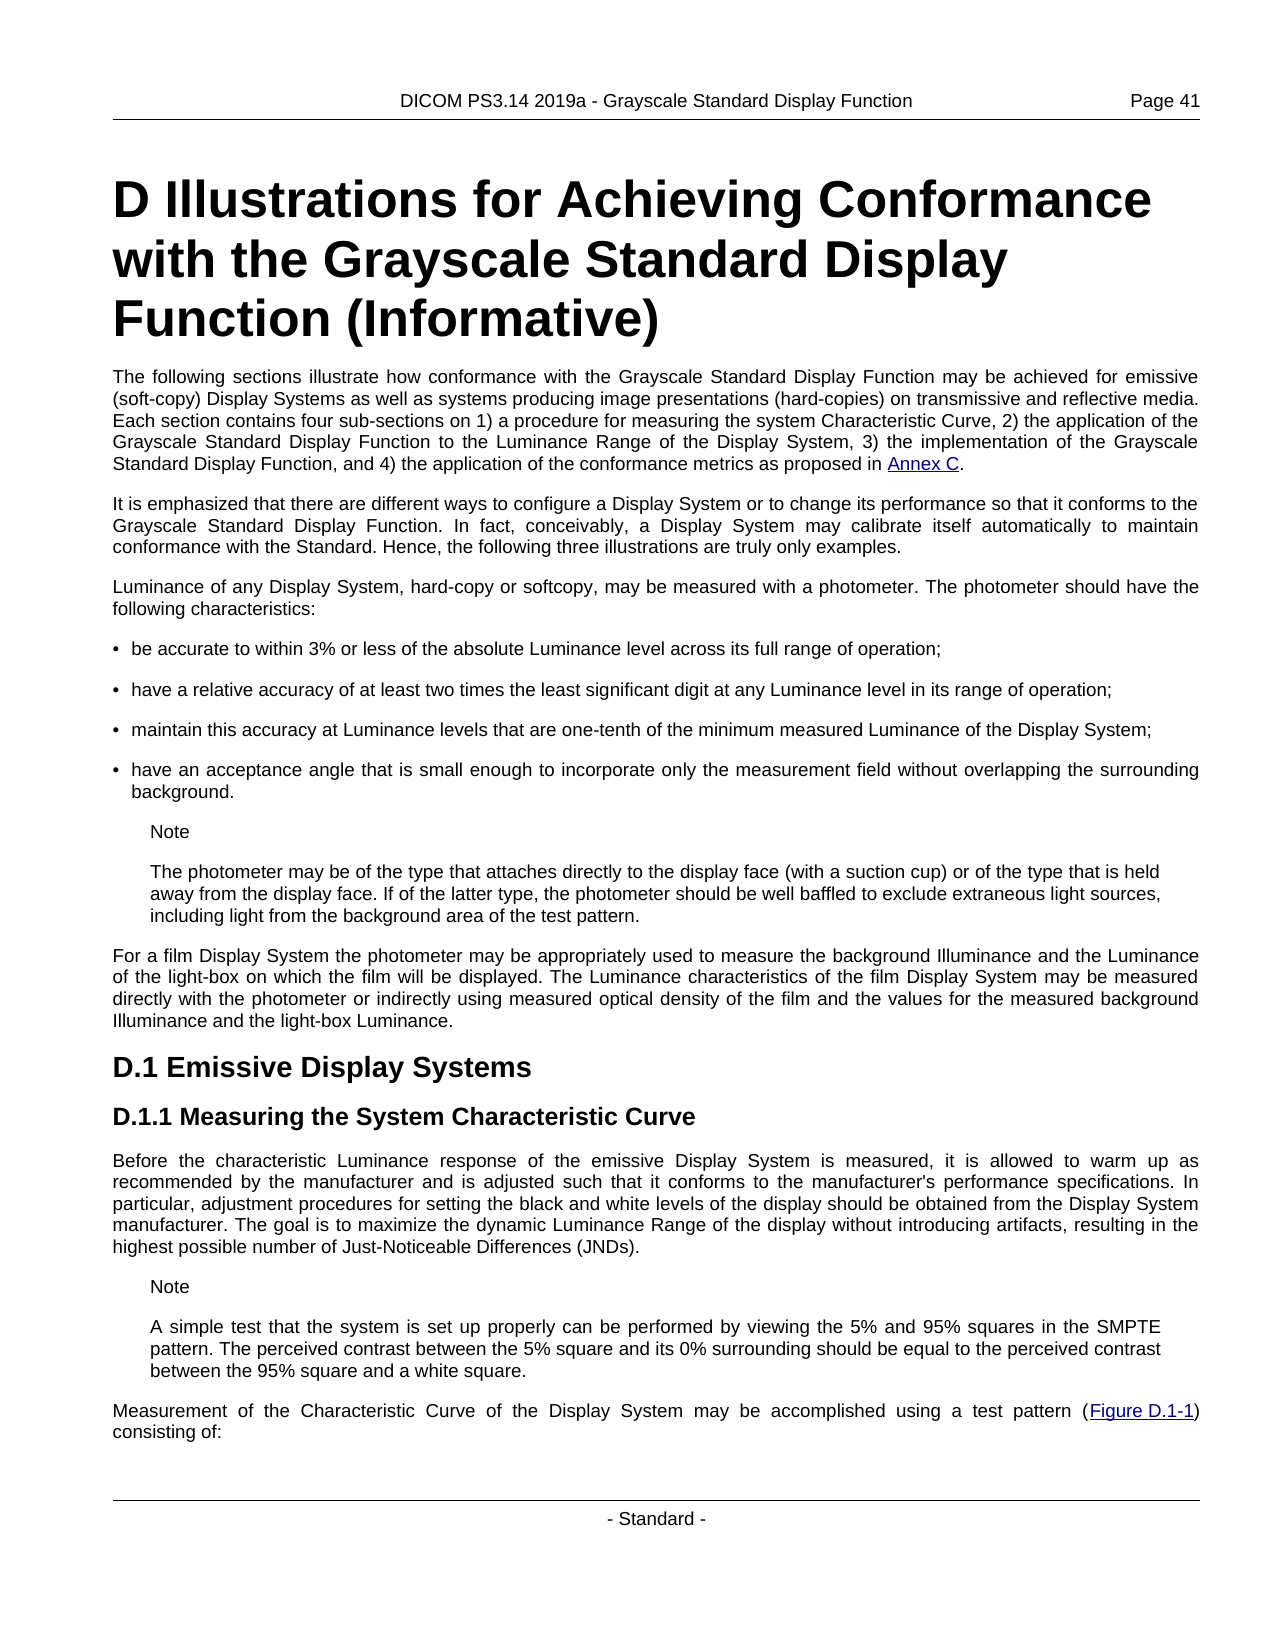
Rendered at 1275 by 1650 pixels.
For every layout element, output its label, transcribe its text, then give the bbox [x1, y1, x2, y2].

text Before the characteristic Luminance response of the emissive Display System is measured, it is allowed to warm up as recommended by the manufacturer and is adjusted such that it conforms to the manufacturer's performance specifications. In particular, adjustment procedures for setting the black and white levels of the display should be obtained from the Display System manufacturer. The goal is to maximize the dynamic Luminance Range of the display without introducing artifacts, resulting in the highest possible number of Just-Noticeable Differences (JNDs). [112, 1149, 1200, 1257]
text Note [150, 1276, 1162, 1298]
text D.1.1 Measuring the System Characteristic Curve [112, 1102, 1200, 1131]
list maintain this accuracy at Luminance levels that are one-tenth of the minimum measured Luminance of the Display System; [112, 719, 1200, 740]
list have a relative accuracy of at least two times the least significant digit at any Luminance level in its range of operation; [112, 678, 1200, 700]
text It is emphasized that there are different ways to configure a Display System or to change its performance so that it conforms to the Grayscale Standard Display Function. In fact, conceivably, a Display System may calibrate itself automatically to maintain conformance with the Standard. Hence, the following three illustrations are truly only examples. [112, 493, 1200, 557]
text The photometer may be of the type that attaches directly to the display face (with a suction cup) or of the type that is held away from the display face. If of the latter type, the photometer should be well baffled to exclude extraneous light sources, including light from the background area of the test pattern. [150, 861, 1162, 926]
list have an acceptance angle that is small enough to incorporate only the measurement field without overlapping the surrounding background. [112, 759, 1200, 802]
text For a film Display System the photometer may be appropriately used to measure the background Illuminance and the Luminance of the light-box on which the film will be displayed. The Luminance characteristics of the film Display System may be measured directly with the photometer or indirectly using measured optical density of the film and the values for the measured background Illuminance and the light-box Luminance. [112, 945, 1200, 1031]
text A simple test that the system is set up properly can be performed by viewing the 5% and 95% squares in the SMPTE pattern. The perceived contrast between the 5% square and its 0% surrounding should be equal to the perceived contrast between the 95% square and a white square. [150, 1316, 1162, 1381]
text Measurement of the Characteristic Curve of the Display System may be accomplished using a test pattern (Figure D.1-1) consisting of: [112, 1400, 1200, 1443]
text Note [150, 821, 1162, 842]
text D Illustrations for Achieving Conformance with the Grayscale Standard Display Function (Informative) [112, 169, 1200, 347]
text D.1 Emissive Display Systems [112, 1050, 1200, 1083]
text Luminance of any Display System, hard-copy or softcopy, may be measured with a photometer. The photometer should have the following characteristics: [112, 576, 1200, 619]
text The following sections illustrate how conformance with the Grayscale Standard Display Function may be achieved for emissive (soft-copy) Display Systems as well as systems producing image presentations (hard-copies) on transmissive and reflective media. Each section contains four sub-sections on 1) a procedure for measuring the system Characteristic Curve, 2) the application of the Grayscale Standard Display Function to the Luminance Range of the Display System, 3) the implementation of the Grayscale Standard Display Function, and 4) the application of the conformance metrics as proposed in Annex C. [112, 366, 1200, 474]
list be accurate to within 3% or less of the absolute Luminance level across its full range of operation; [112, 638, 1200, 660]
